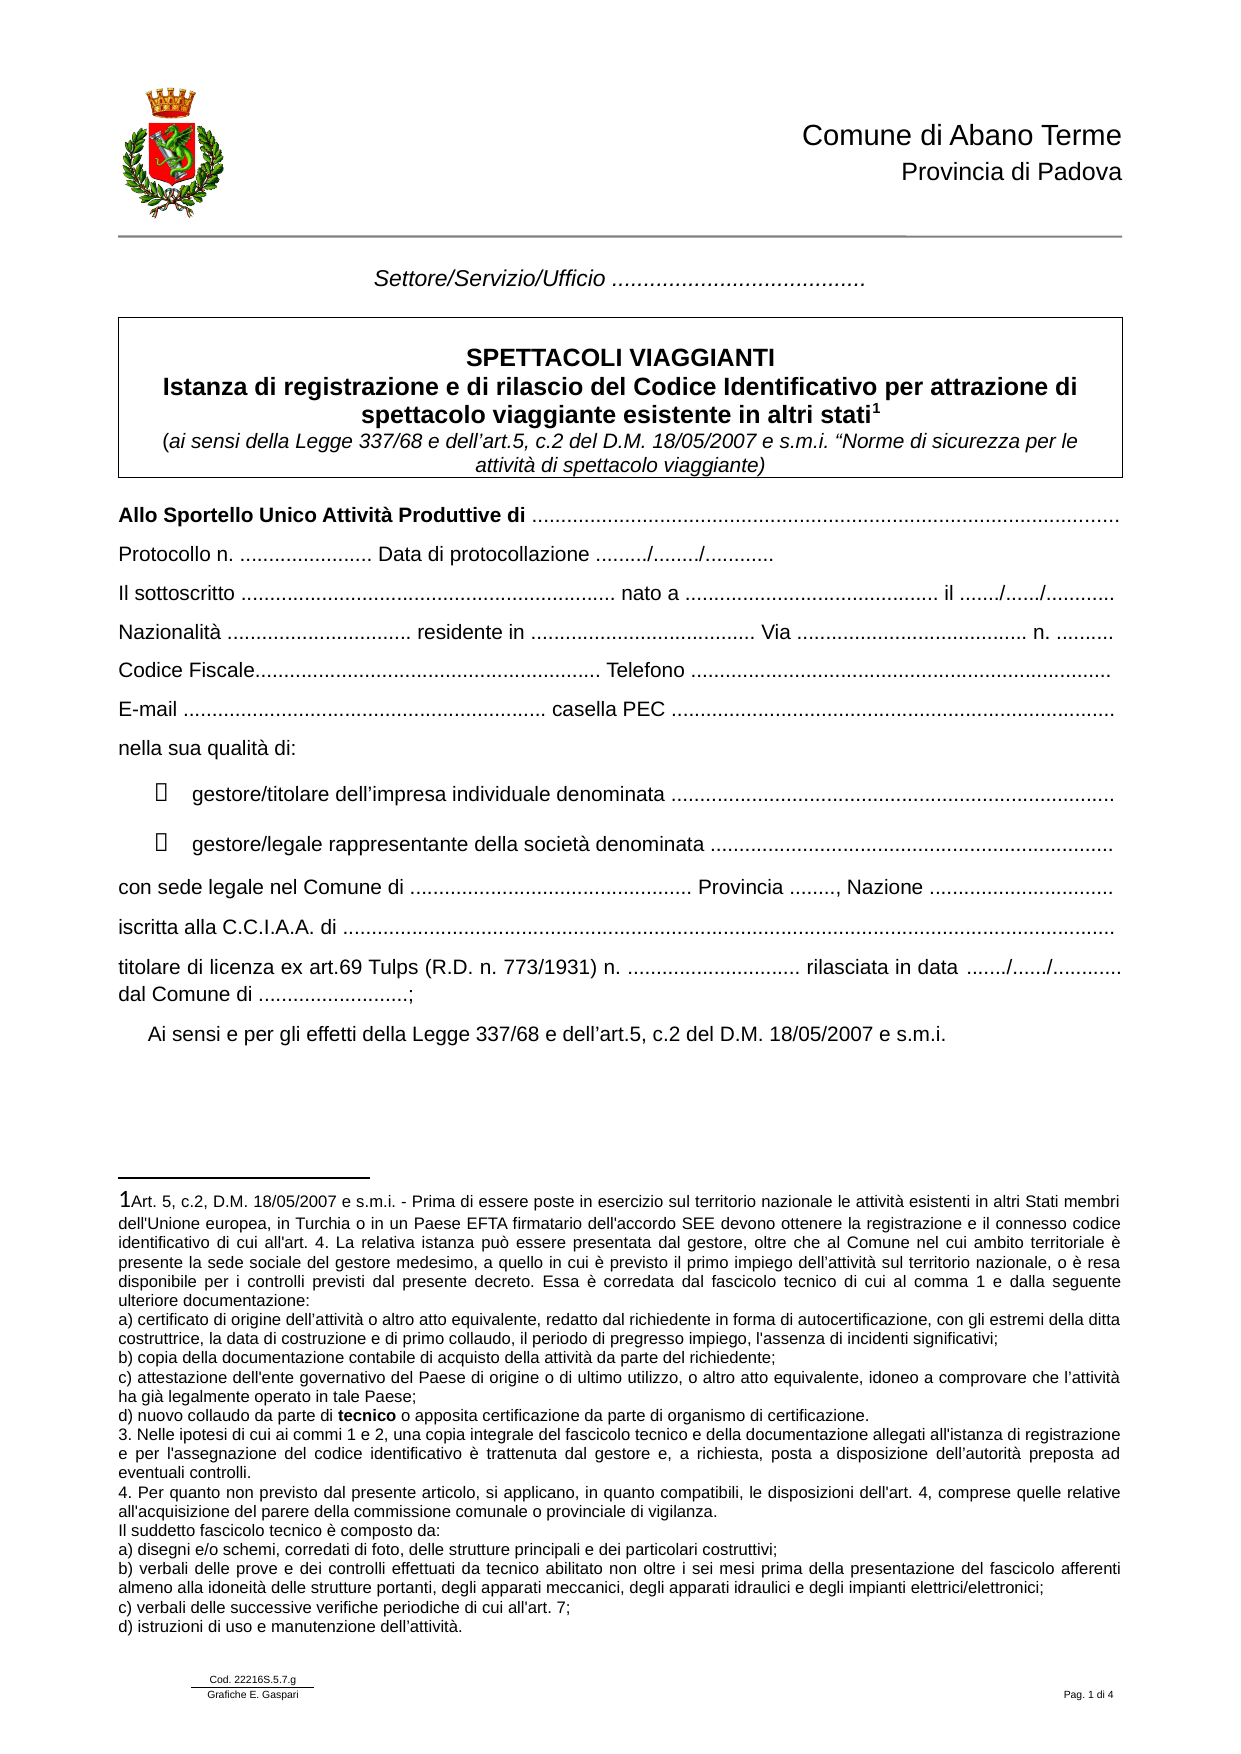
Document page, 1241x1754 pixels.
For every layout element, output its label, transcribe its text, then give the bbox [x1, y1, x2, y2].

text Il sottoscritto ................................................................. nato a ............................................ il ......./....../............ [118, 581, 1122, 604]
text nella sua qualità di: [118, 736, 1122, 760]
text con sede legale nel Comune di ................................................. Provincia ........, Nazione ................................ [118, 875, 1122, 899]
picture [122, 87, 224, 219]
text Settore/Servizio/Ufficio ........................................ [118, 265, 1122, 291]
table_header SPETTACOLI VIAGGIANTI Istanza di registrazione e di rilascio del Codice Identificativo per attrazione di spettacolo viaggiante esistente in altri stati (ai sensi della Legge 337/68 e dell’art.5, c.2 del D.M. 18/05/2007 e s.m.i. “Norme di sicurezza per le attività di spettacolo viaggiante) [119, 318, 1122, 477]
text Ai sensi e per gli effetti della Legge 337/68 e dell’art.5, c.2 del D.M. 18/05/2007 e s.m.i. [118, 1022, 1122, 1046]
text  gestore/titolare dell’impresa individuale denominata ............................................................................. [153, 775, 1122, 809]
text Allo Sportello Unico Attività Produttive di [118, 503, 1122, 527]
text iscritta alla C.C.I.A.A. di ...................................................................................................................................... [118, 915, 1122, 939]
text  gestore/legale rappresentante della società denominata ...................................................................... [153, 825, 1122, 859]
text Protocollo n. ....................... Data di protocollazione ........./......../............ [118, 542, 1122, 566]
text titolare di licenza ex art.69 Tulps (R.D. n. 773/1931) n. .............................. rilasciata in data ......./....../............ dal Comune di ..........................; [118, 955, 1122, 1006]
text Nazionalità ................................ residente in ....................................... Via ........................................ n. .......... [118, 619, 1122, 643]
text Comune di Abano Terme [224, 118, 1122, 152]
text Provincia di Padova [224, 157, 1122, 185]
text E-mail ............................................................... casella PEC ............................................................................. [118, 697, 1122, 721]
text Codice Fiscale............................................................ Telefono ......................................................................... [118, 658, 1122, 682]
